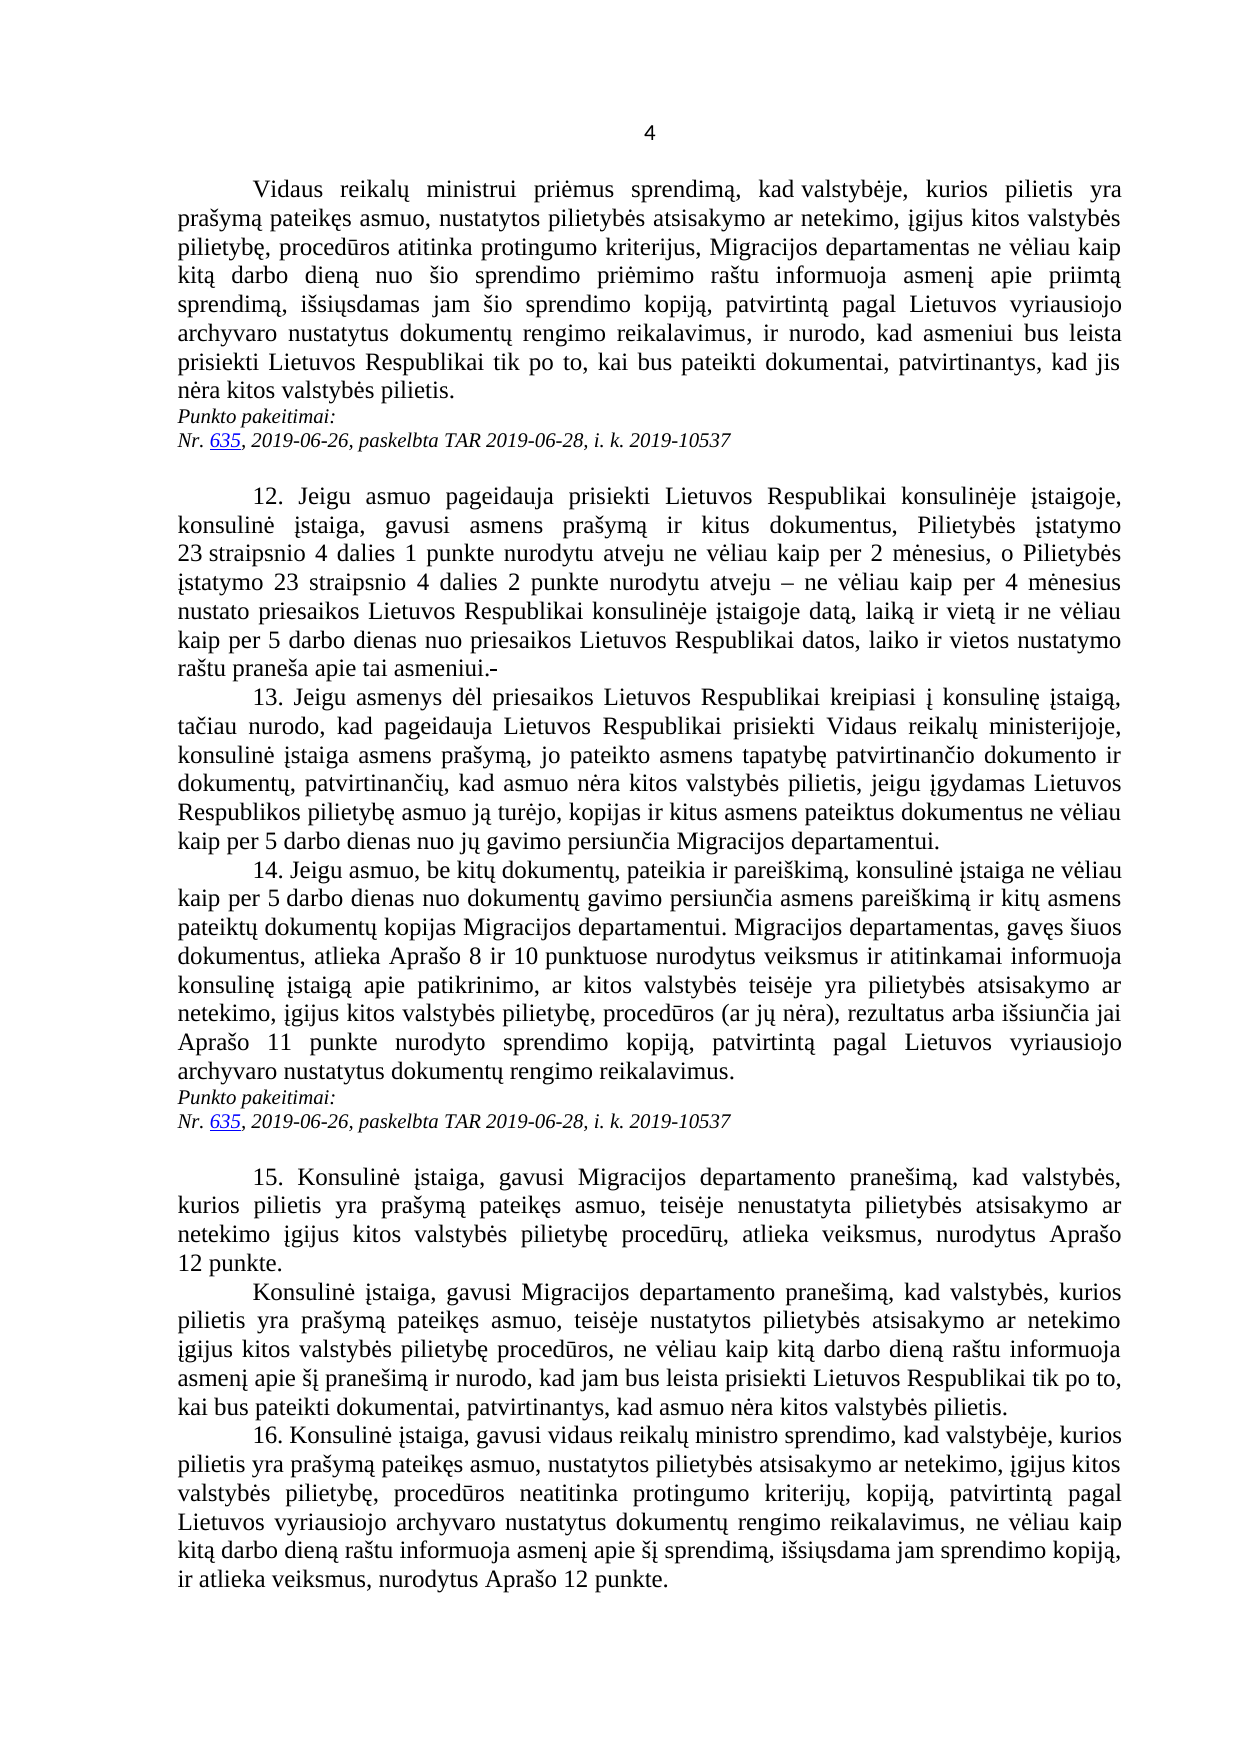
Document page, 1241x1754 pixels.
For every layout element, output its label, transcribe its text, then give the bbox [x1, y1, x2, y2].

text Punkto pakeitimai: [177, 1085, 1122, 1109]
text Konsulinė įstaiga, gavusi Migracijos departamento pranešimą, kad valstybės, kurios pilietis yra prašymą pateikęs asmuo, teisėje nustatytos pilietybės atsisakymo ar netekimo įgijus kitos valstybės pilietybę procedūros, ne vėliau kaip kitą darbo dieną raštu informuoja asmenį apie šį pranešimą ir nurodo, kad jam bus leista prisiekti Lietuvos Respublikai tik po to, kai bus pateikti dokumentai, patvirtinantys, kad asmuo nėra kitos valstybės pilietis. [177, 1277, 1122, 1420]
text 16. Konsulinė įstaiga, gavusi vidaus reikalų ministro sprendimo, kad valstybėje, kurios pilietis yra prašymą pateikęs asmuo, nustatytos pilietybės atsisakymo ar netekimo, įgijus kitos valstybės pilietybę, procedūros neatitinka protingumo kriterijų, kopiją, patvirtintą pagal Lietuvos vyriausiojo archyvaro nustatytus dokumentų rengimo reikalavimus, ne vėliau kaip kitą darbo dieną raštu informuoja asmenį apie šį sprendimą, išsiųsdama jam sprendimo kopiją, ir atlieka veiksmus, nurodytus Aprašo 12 punkte. [177, 1420, 1122, 1593]
text 13. Jeigu asmenys dėl priesaikos Lietuvos Respublikai kreipiasi į konsulinę įstaigą, tačiau nurodo, kad pageidauja Lietuvos Respublikai prisiekti Vidaus reikalų ministerijoje, konsulinė įstaiga asmens prašymą, jo pateikto asmens tapatybę patvirtinančio dokumento ir dokumentų, patvirtinančių, kad asmuo nėra kitos valstybės pilietis, jeigu įgydamas Lietuvos Respublikos pilietybę asmuo ją turėjo, kopijas ir kitus asmens pateiktus dokumentus ne vėliau kaip per 5 darbo dienas nuo jų gavimo persiunčia Migracijos departamentui. [177, 682, 1122, 855]
text Nr. 635, 2019-06-26, paskelbta TAR 2019-06-28, i. k. 2019-10537 [177, 1109, 1122, 1133]
text 14. Jeigu asmuo, be kitų dokumentų, pateikia ir pareiškimą, konsulinė įstaiga ne vėliau kaip per 5 darbo dienas nuo dokumentų gavimo persiunčia asmens pareiškimą ir kitų asmens pateiktų dokumentų kopijas Migracijos departamentui. Migracijos departamentas, gavęs šiuos dokumentus, atlieka Aprašo 8 ir 10 punktuose nurodytus veiksmus ir atitinkamai informuoja konsulinę įstaigą apie patikrinimo, ar kitos valstybės teisėje yra pilietybės atsisakymo ar netekimo, įgijus kitos valstybės pilietybę, procedūros (ar jų nėra), rezultatus arba išsiunčia jai Aprašo 11 punkte nurodyto sprendimo kopiją, patvirtintą pagal Lietuvos vyriausiojo archyvaro nustatytus dokumentų rengimo reikalavimus. [177, 855, 1122, 1085]
text Nr. 635, 2019-06-26, paskelbta TAR 2019-06-28, i. k. 2019-10537 [177, 428, 1122, 452]
text Vidaus reikalų ministrui priėmus sprendimą, kad valstybėje, kurios pilietis yra prašymą pateikęs asmuo, nustatytos pilietybės atsisakymo ar netekimo, įgijus kitos valstybės pilietybę, procedūros atitinka protingumo kriterijus, Migracijos departamentas ne vėliau kaip kitą darbo dieną nuo šio sprendimo priėmimo raštu informuoja asmenį apie priimtą sprendimą, išsiųsdamas jam šio sprendimo kopiją, patvirtintą pagal Lietuvos vyriausiojo archyvaro nustatytus dokumentų rengimo reikalavimus, ir nurodo, kad asmeniui bus leista prisiekti Lietuvos Respublikai tik po to, kai bus pateikti dokumentai, patvirtinantys, kad jis nėra kitos valstybės pilietis. [177, 174, 1122, 404]
text Punkto pakeitimai: [177, 404, 1122, 428]
text 12. Jeigu asmuo pageidauja prisiekti Lietuvos Respublikai konsulinėje įstaigoje, konsulinė įstaiga, gavusi asmens prašymą ir kitus dokumentus, Pilietybės įstatymo 23 straipsnio 4 dalies 1 punkte nurodytu atveju ne vėliau kaip per 2 mėnesius, o Pilietybės įstatymo 23 straipsnio 4 dalies 2 punkte nurodytu atveju – ne vėliau kaip per 4 mėnesius nustato priesaikos Lietuvos Respublikai konsulinėje įstaigoje datą, laiką ir vietą ir ne vėliau kaip per 5 darbo dienas nuo priesaikos Lietuvos Respublikai datos, laiko ir vietos nustatymo raštu praneša apie tai asmeniui. [177, 481, 1122, 682]
text 15. Konsulinė įstaiga, gavusi Migracijos departamento pranešimą, kad valstybės, kurios pilietis yra prašymą pateikęs asmuo, teisėje nenustatyta pilietybės atsisakymo ar netekimo įgijus kitos valstybės pilietybę procedūrų, atlieka veiksmus, nurodytus Aprašo 12 punkte. [177, 1162, 1122, 1277]
